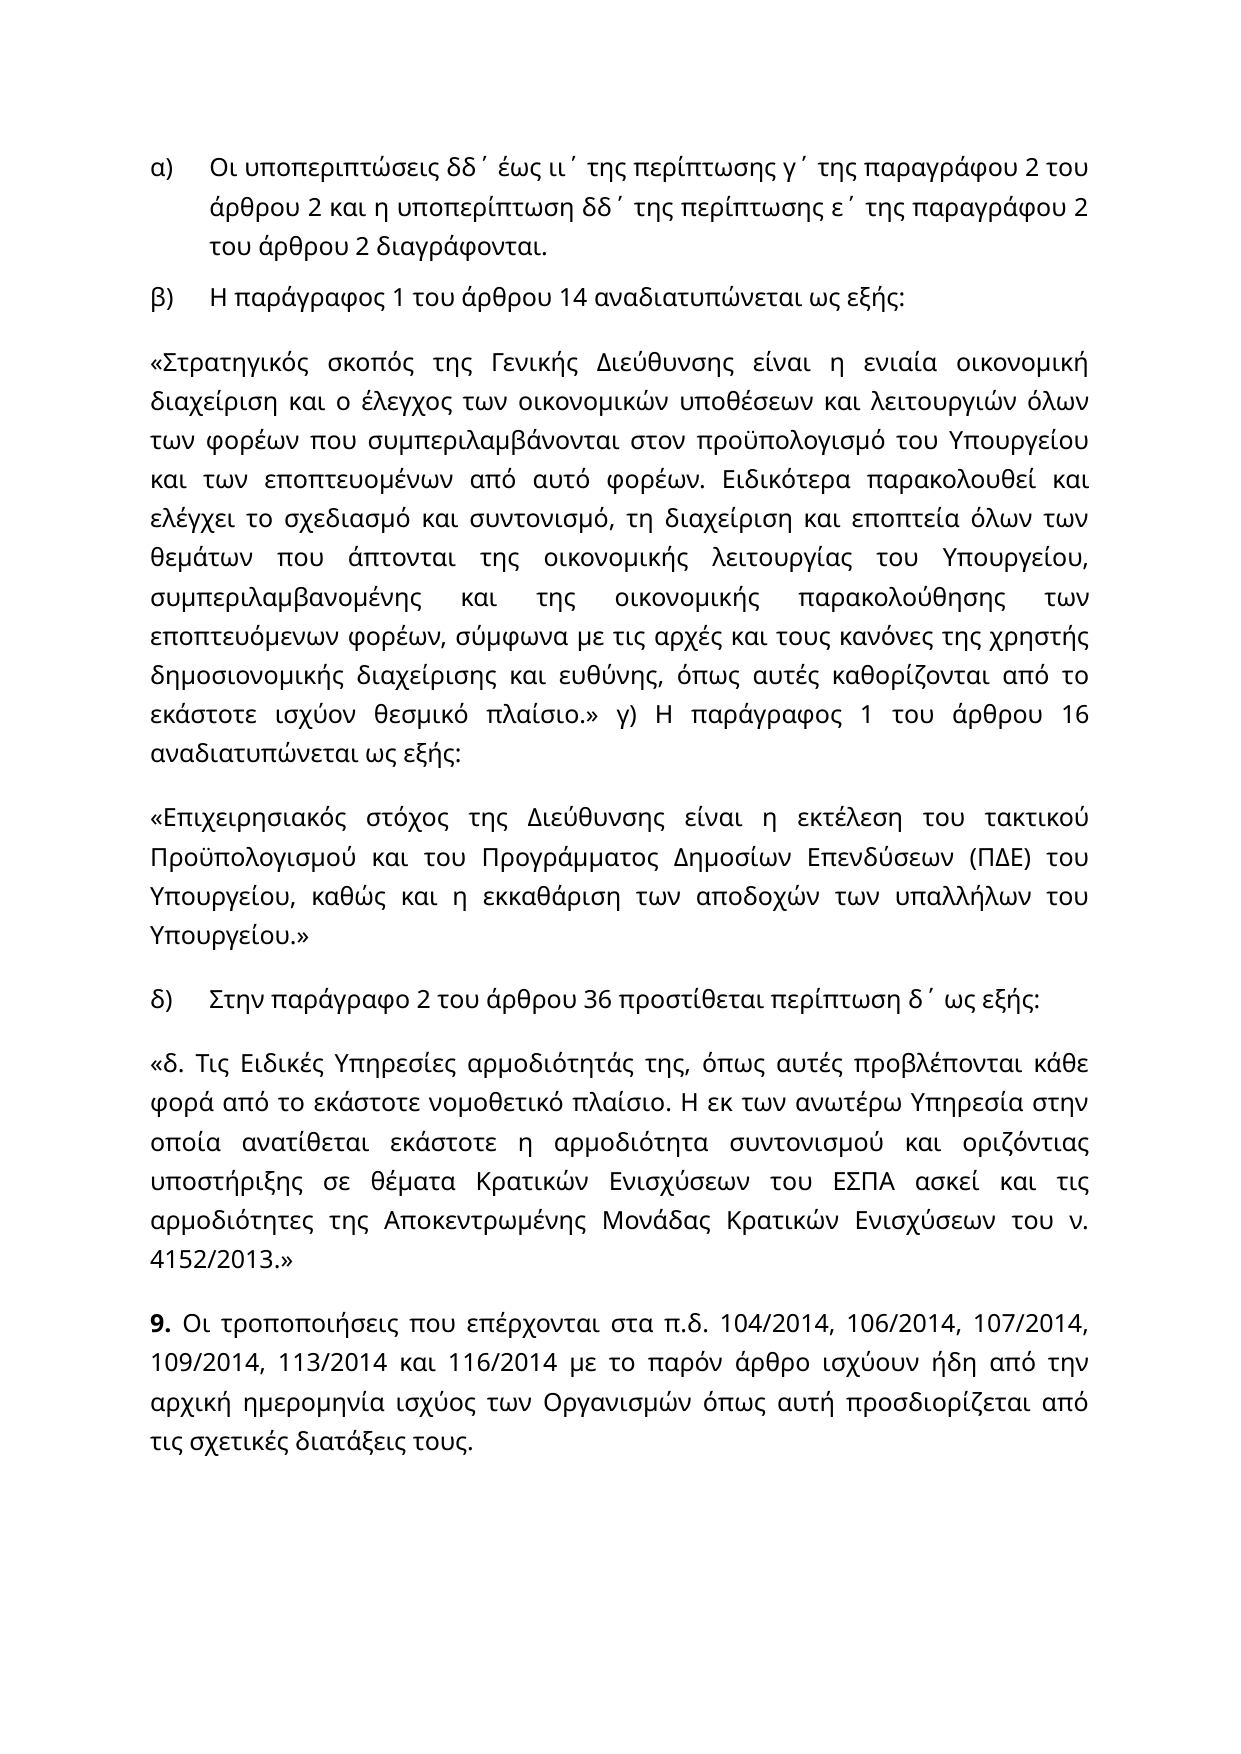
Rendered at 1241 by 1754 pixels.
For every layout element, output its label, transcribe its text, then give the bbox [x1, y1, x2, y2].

list δ) Στην παράγραφο 2 του άρθρου 36 προστίθεται περίπτωση δ΄ ως εξής: [150, 982, 1090, 1016]
list β) Η παράγραφος 1 του άρθρου 14 αναδιατυπώνεται ως εξής: [150, 280, 1090, 314]
text «Επιχειρησιακός στόχος της Διεύθυνσης είναι η εκτέλεση του τακτικού Προϋπολογισμού και του Προγράμματος Δημοσίων Επενδύσεων (ΠΔΕ) του Υπουργείου, καθώς και η εκκαθάριση των αποδοχών των υπαλλήλων του Υπουργείου.» [150, 800, 1090, 952]
text 9. Οι τροποποιήσεις που επέρχονται στα π.δ. 104/2014, 106/2014, 107/2014, 109/2014, 113/2014 και 116/2014 με το παρόν άρθρο ισχύουν ήδη από την αρχική ημερομηνία ισχύος των Οργανισμών όπως αυτή προσδιορίζεται από τις σχετικές διατάξεις τους. [150, 1306, 1090, 1457]
text «δ. Τις Ειδικές Υπηρεσίες αρμοδιότητάς της, όπως αυτές προβλέπονται κάθε φορά από το εκάστοτε νομοθετικό πλαίσιο. Η εκ των ανωτέρω Υπηρεσία στην οποία ανατίθεται εκάστοτε η αρμοδιότητα συντονισμού και οριζόντιας υποστήριξης σε θέματα Κρατικών Ενισχύσεων του ΕΣΠΑ ασκεί και τις αρμοδιότητες της Αποκεντρωμένης Μονάδας Κρατικών Ενισχύσεων του ν. 4152/2013.» [150, 1046, 1090, 1276]
list α) Οι υποπεριπτώσεις δδ΄ έως ιι΄ της περίπτωσης γ΄ της παραγράφου 2 του άρθρου 2 και η υποπερίπτωση δδ΄ της περίπτωσης ε΄ της παραγράφου 2 του άρθρου 2 διαγράφονται. [150, 150, 1090, 262]
text «Στρατηγικός σκοπός της Γενικής Διεύθυνσης είναι η ενιαία οικονομική διαχείριση και ο έλεγχος των οικονομικών υποθέσεων και λειτουργιών όλων των φορέων που συμπεριλαμβάνονται στον προϋπολογισμό του Υπουργείου και των εποπτευομένων από αυτό φορέων. Ειδικότερα παρακολουθεί και ελέγχει το σχεδιασμό και συντονισμό, τη διαχείριση και εποπτεία όλων των θεμάτων που άπτονται της οικονομικής λειτουργίας του Υπουργείου, συμπεριλαμβανομένης και της οικονομικής παρακολούθησης των εποπτευόμενων φορέων, σύμφωνα με τις αρχές και τους κανόνες της χρηστής δημοσιονομικής διαχείρισης και ευθύνης, όπως αυτές καθορίζονται από το εκάστοτε ισχύον θεσμικό πλαίσιο.» γ) Η παράγραφος 1 του άρθρου 16 αναδιατυπώνεται ως εξής: [150, 344, 1090, 770]
